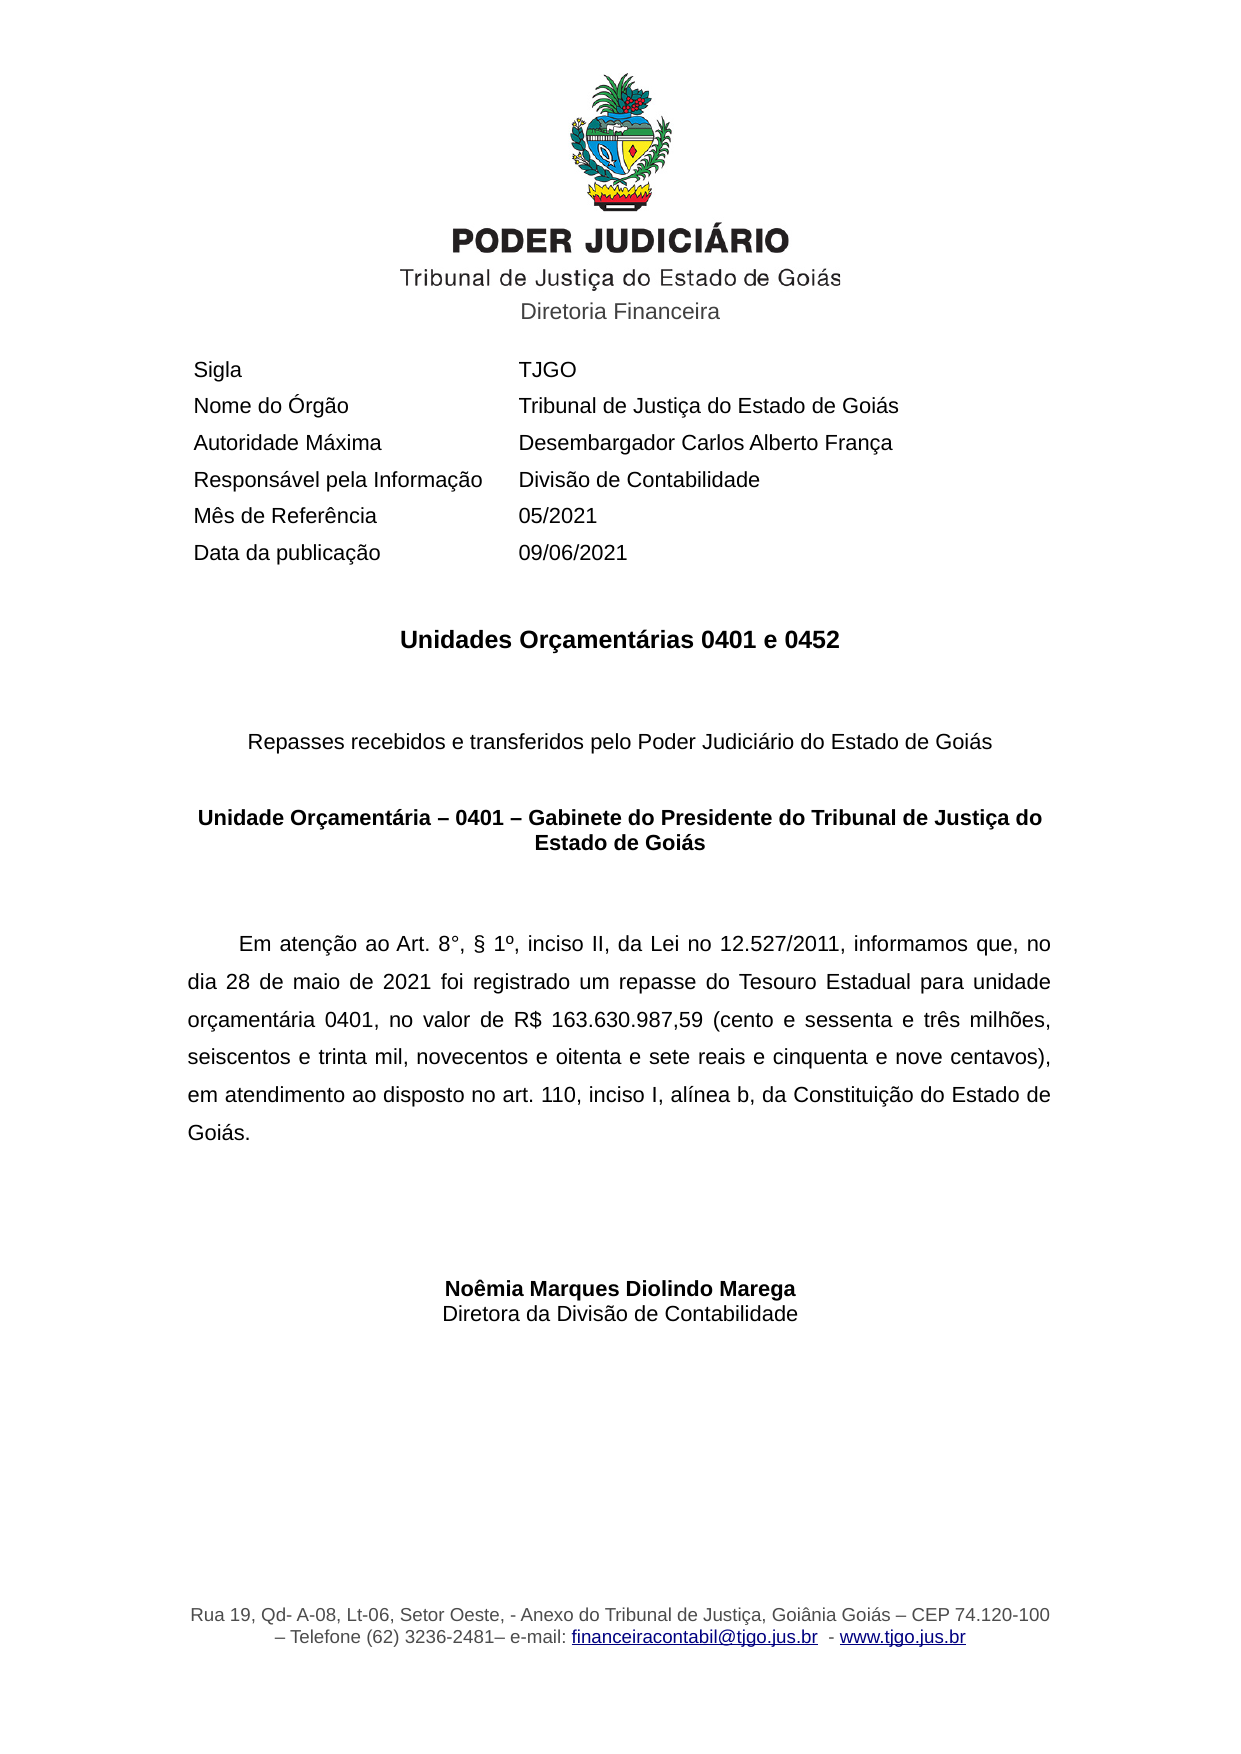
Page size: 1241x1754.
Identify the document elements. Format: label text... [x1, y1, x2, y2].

text Unidades Orçamentárias 0401 e 0452 [187, 625, 1053, 653]
text Repasses recebidos e transferidos pelo Poder Judiciário do Estado de Goiás [187, 729, 1053, 754]
text Em atenção ao Art. 8°, § 1º, inciso II, da Lei no 12.527/2011, informamos que, no dia 28 de maio de 2021 foi registrado um repasse do Tesouro Estadual para unidade orçamentária 0401, no valor de R$ 163.630.987,59 (cento e sessenta e três milhões, seiscentos e trinta mil, novecentos e oitenta e sete reais e cinquenta e nove centavos), em atendimento ao disposto no art. 110, inciso I, alínea b, da Constituição do Estado de Goiás. [187, 931, 1053, 1145]
table_cell Data da publicação [188, 534, 512, 571]
table_header TJGO [513, 351, 1085, 387]
table_cell Tribunal de Justiça do Estado de Goiás [513, 388, 1085, 424]
table_cell Autoridade Máxima [188, 424, 512, 461]
table_cell Divisão de Contabilidade [513, 461, 1085, 497]
text Noêmia Marques Diolindo Marega [187, 1276, 1053, 1301]
table_cell Mês de Referência [188, 498, 512, 534]
table_cell Nome do Órgão [188, 388, 512, 424]
table_cell Responsável pela Informação [188, 461, 512, 497]
table_cell Desembargador Carlos Alberto França [513, 424, 1085, 461]
text Diretora da Divisão de Contabilidade [187, 1301, 1053, 1327]
table_cell 05/2021 [513, 498, 1085, 534]
picture [400, 73, 841, 299]
table_header Sigla [188, 351, 512, 387]
text Unidade Orçamentária – 0401 – Gabinete do Presidente do Tribunal de Justiça do Estado de Goiás [187, 805, 1053, 855]
table_cell 09/06/2021 [513, 534, 1085, 571]
